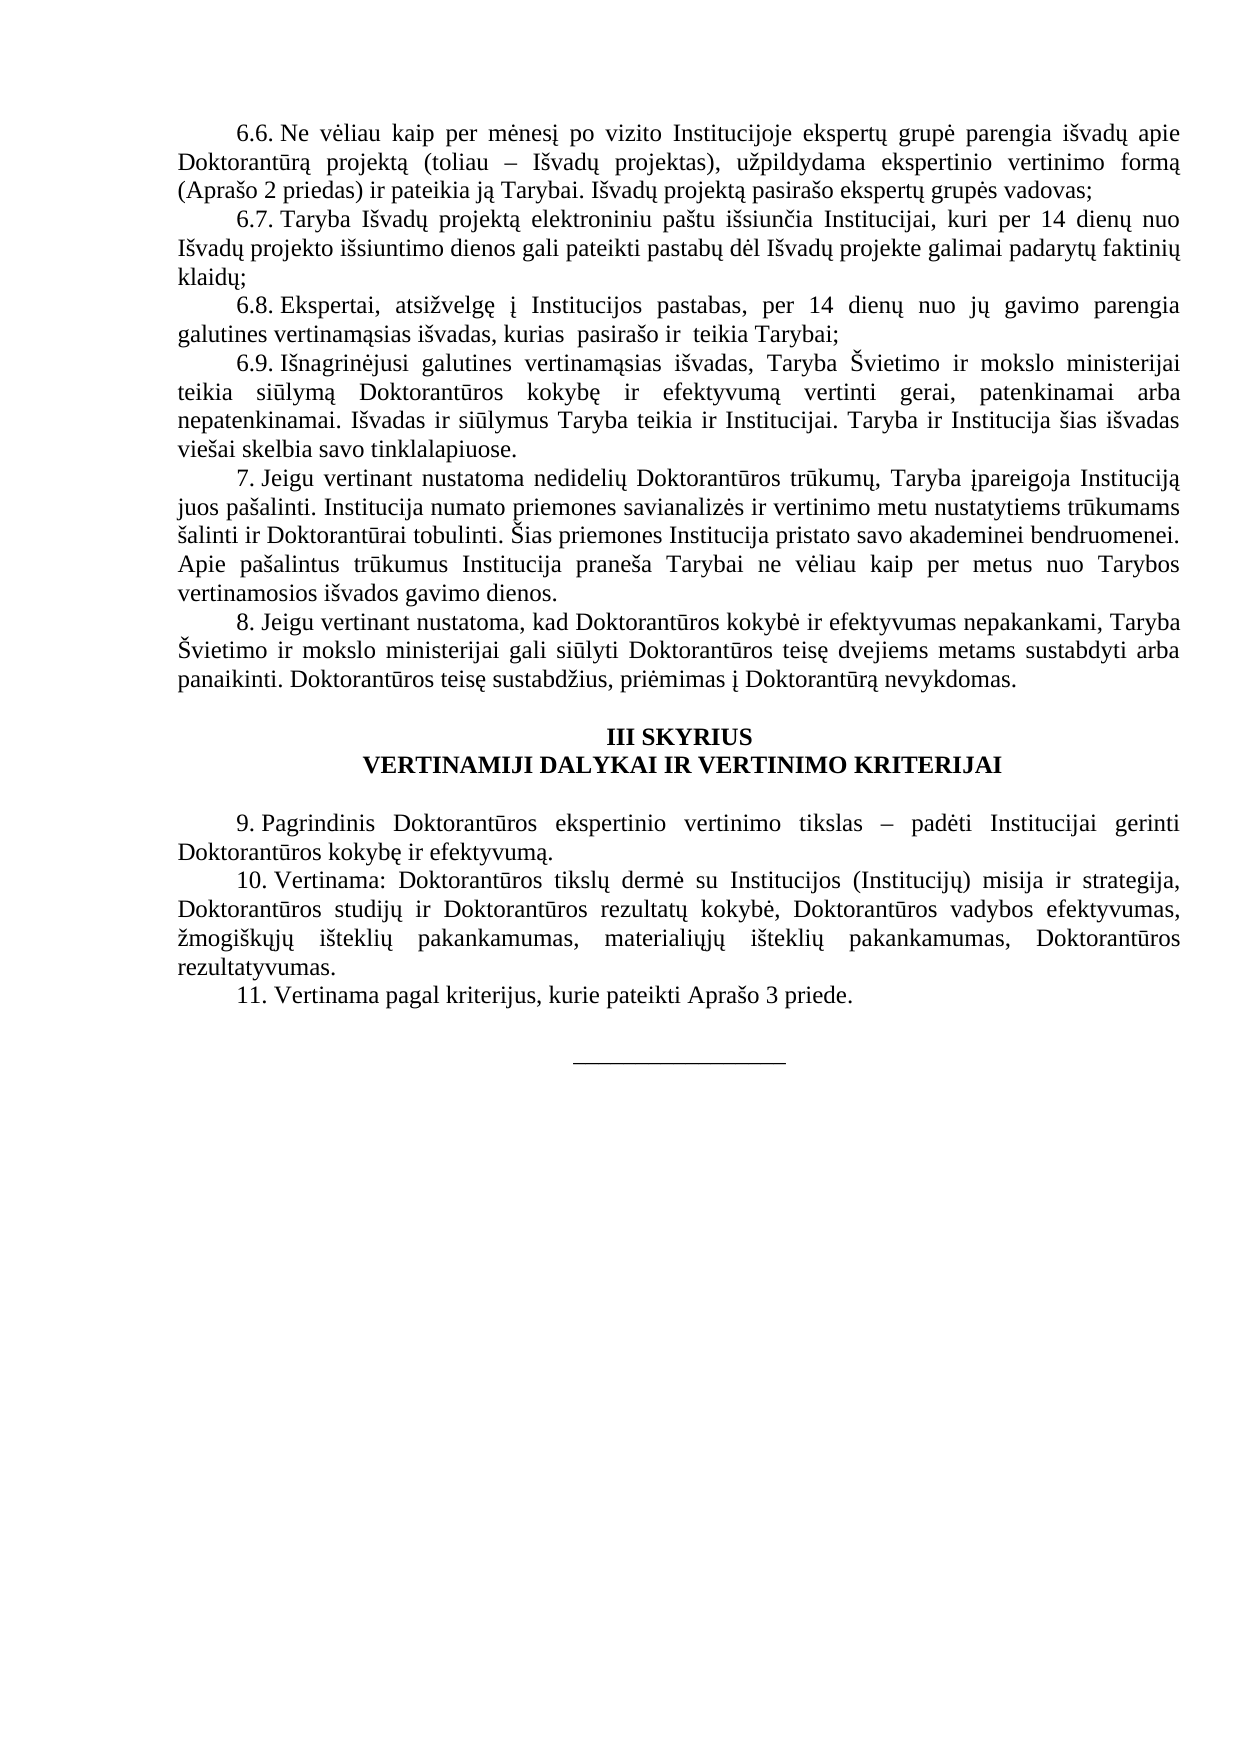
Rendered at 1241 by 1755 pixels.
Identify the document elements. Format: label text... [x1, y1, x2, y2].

text 6.9. Išnagrinėjusi galutines vertinamąsias išvadas, Taryba Švietimo ir mokslo ministerijai teikia siūlymą Doktorantūros kokybę ir efektyvumą vertinti gerai, patenkinamai arba nepatenkinamai. Išvadas ir siūlymus Taryba teikia ir Institucijai. Taryba ir Institucija šias išvadas viešai skelbia savo tinklalapiuose. [177, 348, 1181, 463]
text 6.8. Ekspertai, atsižvelgę į Institucijos pastabas, per 14 dienų nuo jų gavimo parengia galutines vertinamąsias išvadas, kurias pasirašo ir teikia Tarybai; [177, 291, 1181, 348]
text 11. Vertinama pagal kriterijus, kurie pateikti Aprašo 3 priede. [177, 981, 1181, 1009]
text 10. Vertinama: Doktorantūros tikslų dermė su Institucijos (Institucijų) misija ir strategija, Doktorantūros studijų ir Doktorantūros rezultatų kokybė, Doktorantūros vadybos efektyvumas, žmogiškųjų išteklių pakankamumas, materialiųjų išteklių pakankamumas, Doktorantūros rezultatyvumas. [177, 866, 1181, 981]
text 9. Pagrindinis Doktorantūros ekspertinio vertinimo tikslas – padėti Institucijai gerinti Doktorantūros kokybę ir efektyvumą. [177, 808, 1181, 866]
text 7. Jeigu vertinant nustatoma nedidelių Doktorantūros trūkumų, Taryba įpareigoja Instituciją juos pašalinti. Institucija numato priemones savianalizės ir vertinimo metu nustatytiems trūkumams šalinti ir Doktorantūrai tobulinti. Šias priemones Institucija pristato savo akademinei bendruomenei. Apie pašalintus trūkumus Institucija praneša Tarybai ne vėliau kaip per metus nuo Tarybos vertinamosios išvados gavimo dienos. [177, 463, 1181, 607]
text 6.7. Taryba Išvadų projektą elektroniniu paštu išsiunčia Institucijai, kuri per 14 dienų nuo Išvadų projekto išsiuntimo dienos gali pateikti pastabų dėl Išvadų projekte galimai padarytų faktinių klaidų; [177, 204, 1181, 291]
text _________________ [177, 1038, 1181, 1067]
text 8. Jeigu vertinant nustatoma, kad Doktorantūros kokybė ir efektyvumas nepakankami, Taryba Švietimo ir mokslo ministerijai gali siūlyti Doktorantūros teisę dvejiems metams sustabdyti arba panaikinti. Doktorantūros teisę sustabdžius, priėmimas į Doktorantūrą nevykdomas. [177, 607, 1181, 693]
text VERTINAMIJI DALYKAI IR VERTINIMO KRITERIJAI [177, 751, 1181, 779]
text III SKYRIUS [177, 722, 1181, 751]
text 6.6. Ne vėliau kaip per mėnesį po vizito Institucijoje ekspertų grupė parengia išvadų apie Doktorantūrą projektą (toliau – Išvadų projektas), užpildydama ekspertinio vertinimo formą (Aprašo 2 priedas) ir pateikia ją Tarybai. Išvadų projektą pasirašo ekspertų grupės vadovas; [177, 118, 1181, 204]
